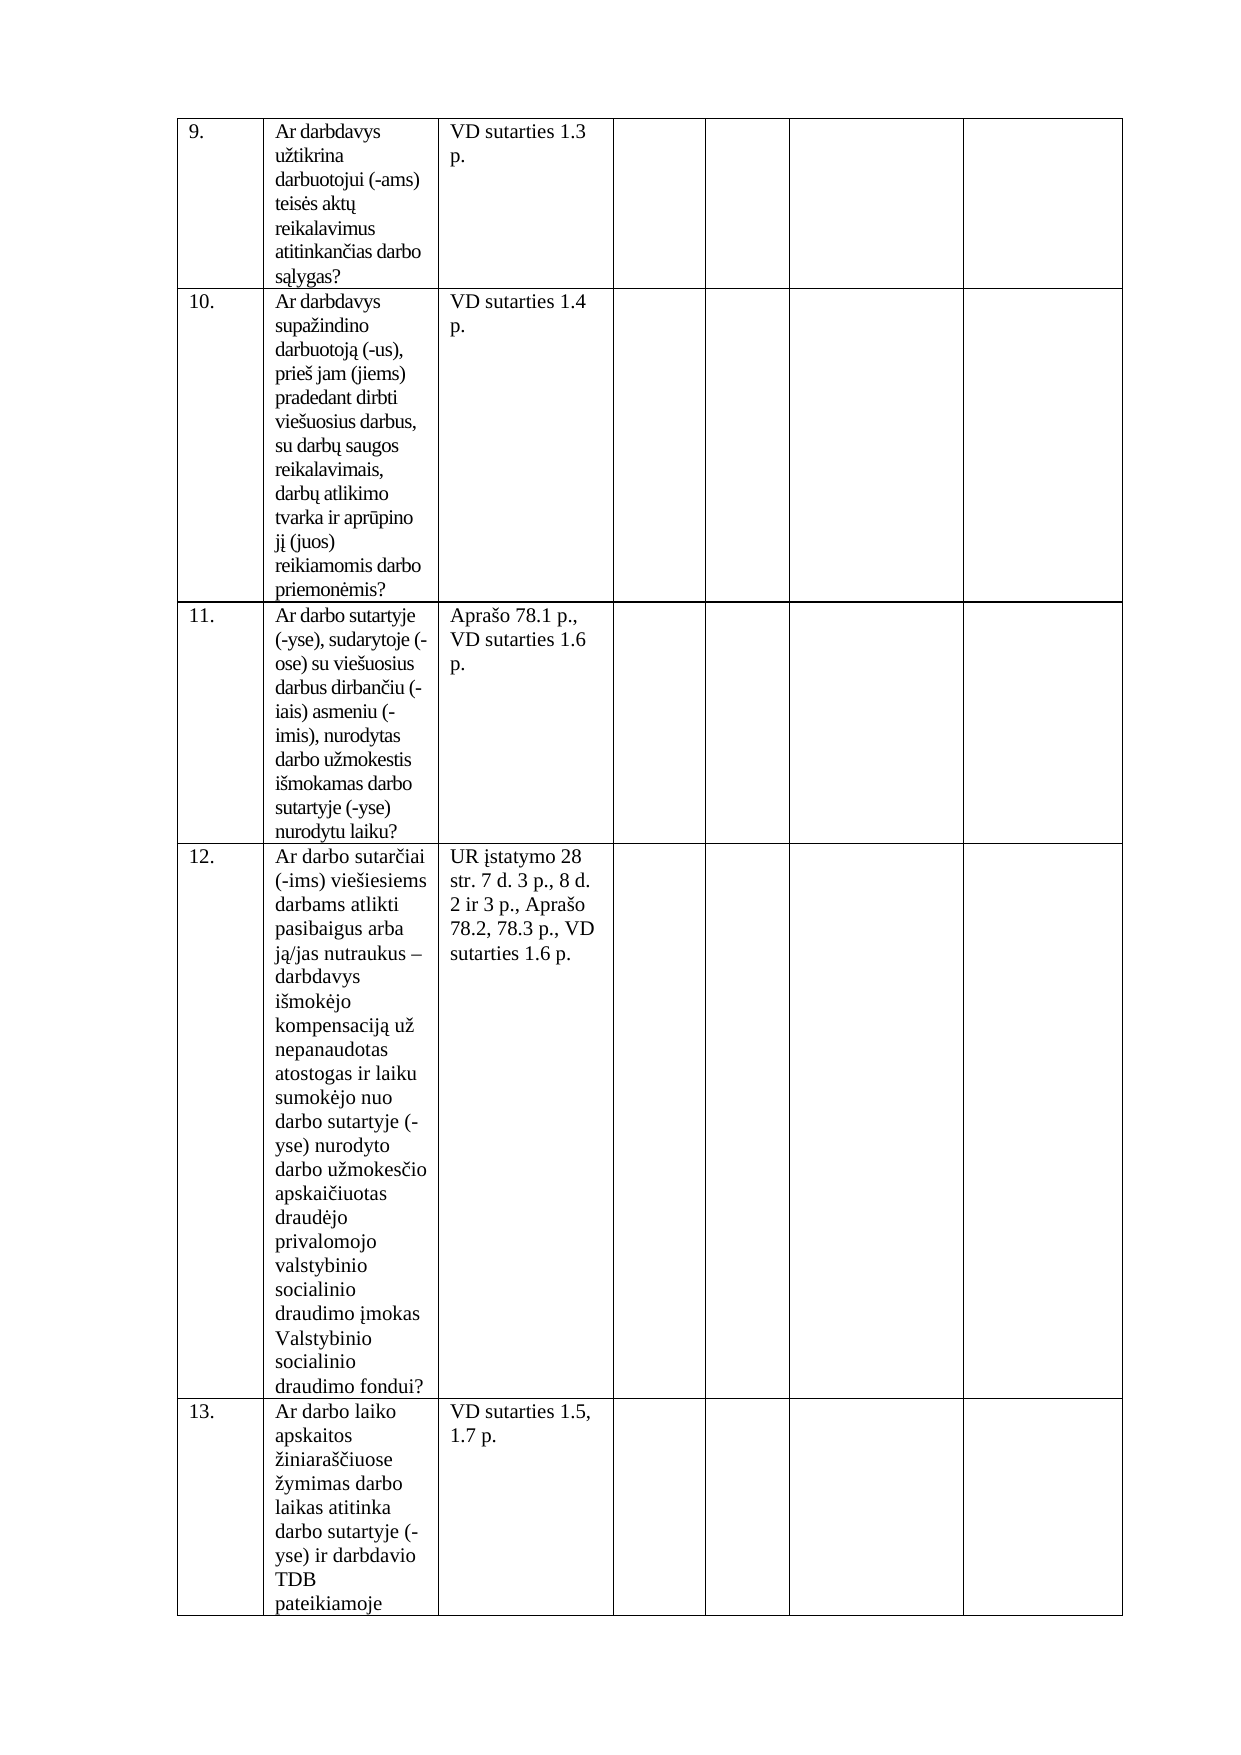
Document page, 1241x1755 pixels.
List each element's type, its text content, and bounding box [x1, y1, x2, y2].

table_cell 10. [178, 289, 263, 601]
table_cell [614, 844, 705, 1398]
table_cell Ar darbdavys supažindino darbuotoją (-us), prieš jam (jiems) pradedant dirbti viešuosius darbus, su darbų saugos reikalavimais, darbų atlikimo tvarka ir aprūpino jį (juos) reikiamomis darbo priemonėmis? [264, 289, 438, 601]
table_cell [614, 289, 705, 601]
table_cell [790, 289, 963, 601]
table_cell [706, 119, 789, 288]
table_cell Ar darbo sutarčiai (-ims) viešiesiems darbams atlikti pasibaigus arba ją/jas nutraukus – darbdavys išmokėjo kompensaciją už nepanaudotas atostogas ir laiku sumokėjo nuo darbo sutartyje (-yse) nurodyto darbo užmokesčio apskaičiuotas draudėjo privalomojo valstybinio socialinio draudimo įmokas Valstybinio socialinio draudimo fondui? [264, 844, 438, 1398]
table_cell 13. [178, 1399, 263, 1615]
table_cell [614, 1399, 705, 1615]
table_cell [790, 844, 963, 1398]
table_cell VD sutarties 1.5, 1.7 p. [439, 1399, 613, 1615]
table_cell 12. [178, 844, 263, 1398]
table_cell 9. [178, 119, 263, 288]
table_cell [964, 844, 1122, 1398]
table_cell [964, 1399, 1122, 1615]
table_cell [964, 289, 1122, 601]
table_cell [614, 119, 705, 288]
table_cell [706, 289, 789, 601]
table_cell [706, 603, 789, 843]
table_cell VD sutarties 1.4 p. [439, 289, 613, 601]
table_cell [790, 603, 963, 843]
table_cell [790, 119, 963, 288]
table_cell UR įstatymo 28 str. 7 d. 3 p., 8 d. 2 ir 3 p., Aprašo 78.2, 78.3 p., VD sutarties 1.6 p. [439, 844, 613, 1398]
table_cell [614, 603, 705, 843]
table_cell [964, 603, 1122, 843]
table_cell Ar darbo sutartyje (-yse), sudarytoje (-ose) su viešuosius darbus dirbančiu (-iais) asmeniu (-imis), nurodytas darbo užmokestis išmokamas darbo sutartyje (-yse) nurodytu laiku? [264, 603, 438, 843]
table_cell 11. [178, 603, 263, 843]
table_cell [964, 119, 1122, 288]
table_cell [790, 1399, 963, 1615]
table_cell Ar darbo laiko apskaitos žiniaraščiuose žymimas darbo laikas atitinka darbo sutartyje (-yse) ir darbdavio TDB pateikiamoje [264, 1399, 438, 1615]
table_cell [706, 1399, 789, 1615]
table_cell Aprašo 78.1 p., VD sutarties 1.6 p. [439, 603, 613, 843]
table_cell Ar darbdavys užtikrina darbuotojui (-ams) teisės aktų reikalavimus atitinkančias darbo sąlygas? [264, 119, 438, 288]
table_cell VD sutarties 1.3 p. [439, 119, 613, 288]
table_cell [706, 844, 789, 1398]
